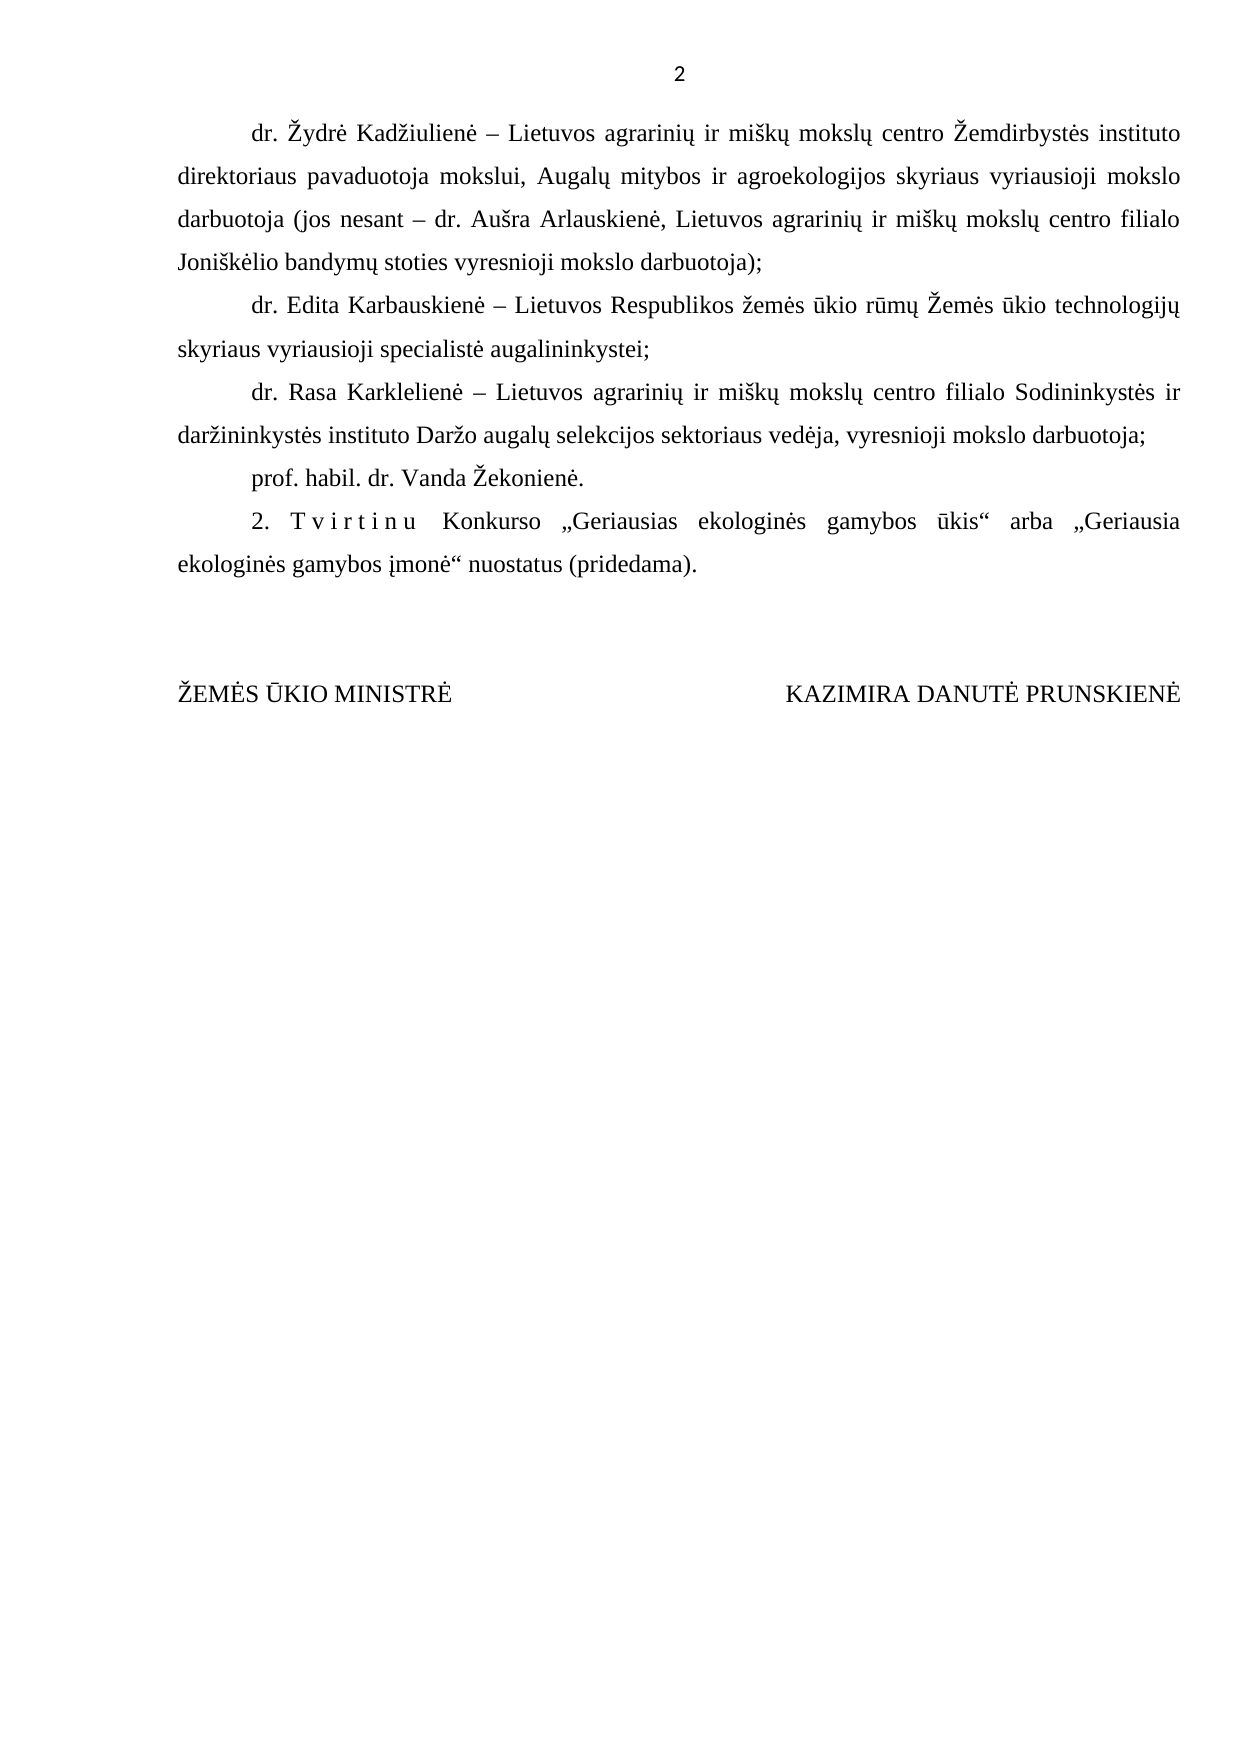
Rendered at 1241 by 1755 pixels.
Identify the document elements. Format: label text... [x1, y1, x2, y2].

text prof. habil. dr. Vanda Žekonienė. [177, 463, 1181, 492]
text ŽEMĖS ŪKIO MINISTRĖ KAZIMIRA DANUTĖ PRUNSKIENĖ [177, 679, 1181, 707]
text dr. Edita Karbauskienė – Lietuvos Respublikos žemės ūkio rūmų Žemės ūkio technologijų skyriaus vyriausioji specialistė augalininkystei; [177, 291, 1181, 362]
text 2. Tvirtinu Konkurso „Geriausias ekologinės gamybos ūkis“ arba „Geriausia ekologinės gamybos įmonė“ nuostatus (pridedama). [177, 506, 1181, 578]
text dr. Žydrė Kadžiulienė – Lietuvos agrarinių ir miškų mokslų centro Žemdirbystės instituto direktoriaus pavaduotoja mokslui, Augalų mitybos ir agroekologijos skyriaus vyriausioji mokslo darbuotoja (jos nesant – dr. Aušra Arlauskienė, Lietuvos agrarinių ir miškų mokslų centro filialo Joniškėlio bandymų stoties vyresnioji mokslo darbuotoja); [177, 118, 1181, 276]
text dr. Rasa Karklelienė – Lietuvos agrarinių ir miškų mokslų centro filialo Sodininkystės ir daržininkystės instituto Daržo augalų selekcijos sektoriaus vedėja, vyresnioji mokslo darbuotoja; [177, 377, 1181, 449]
